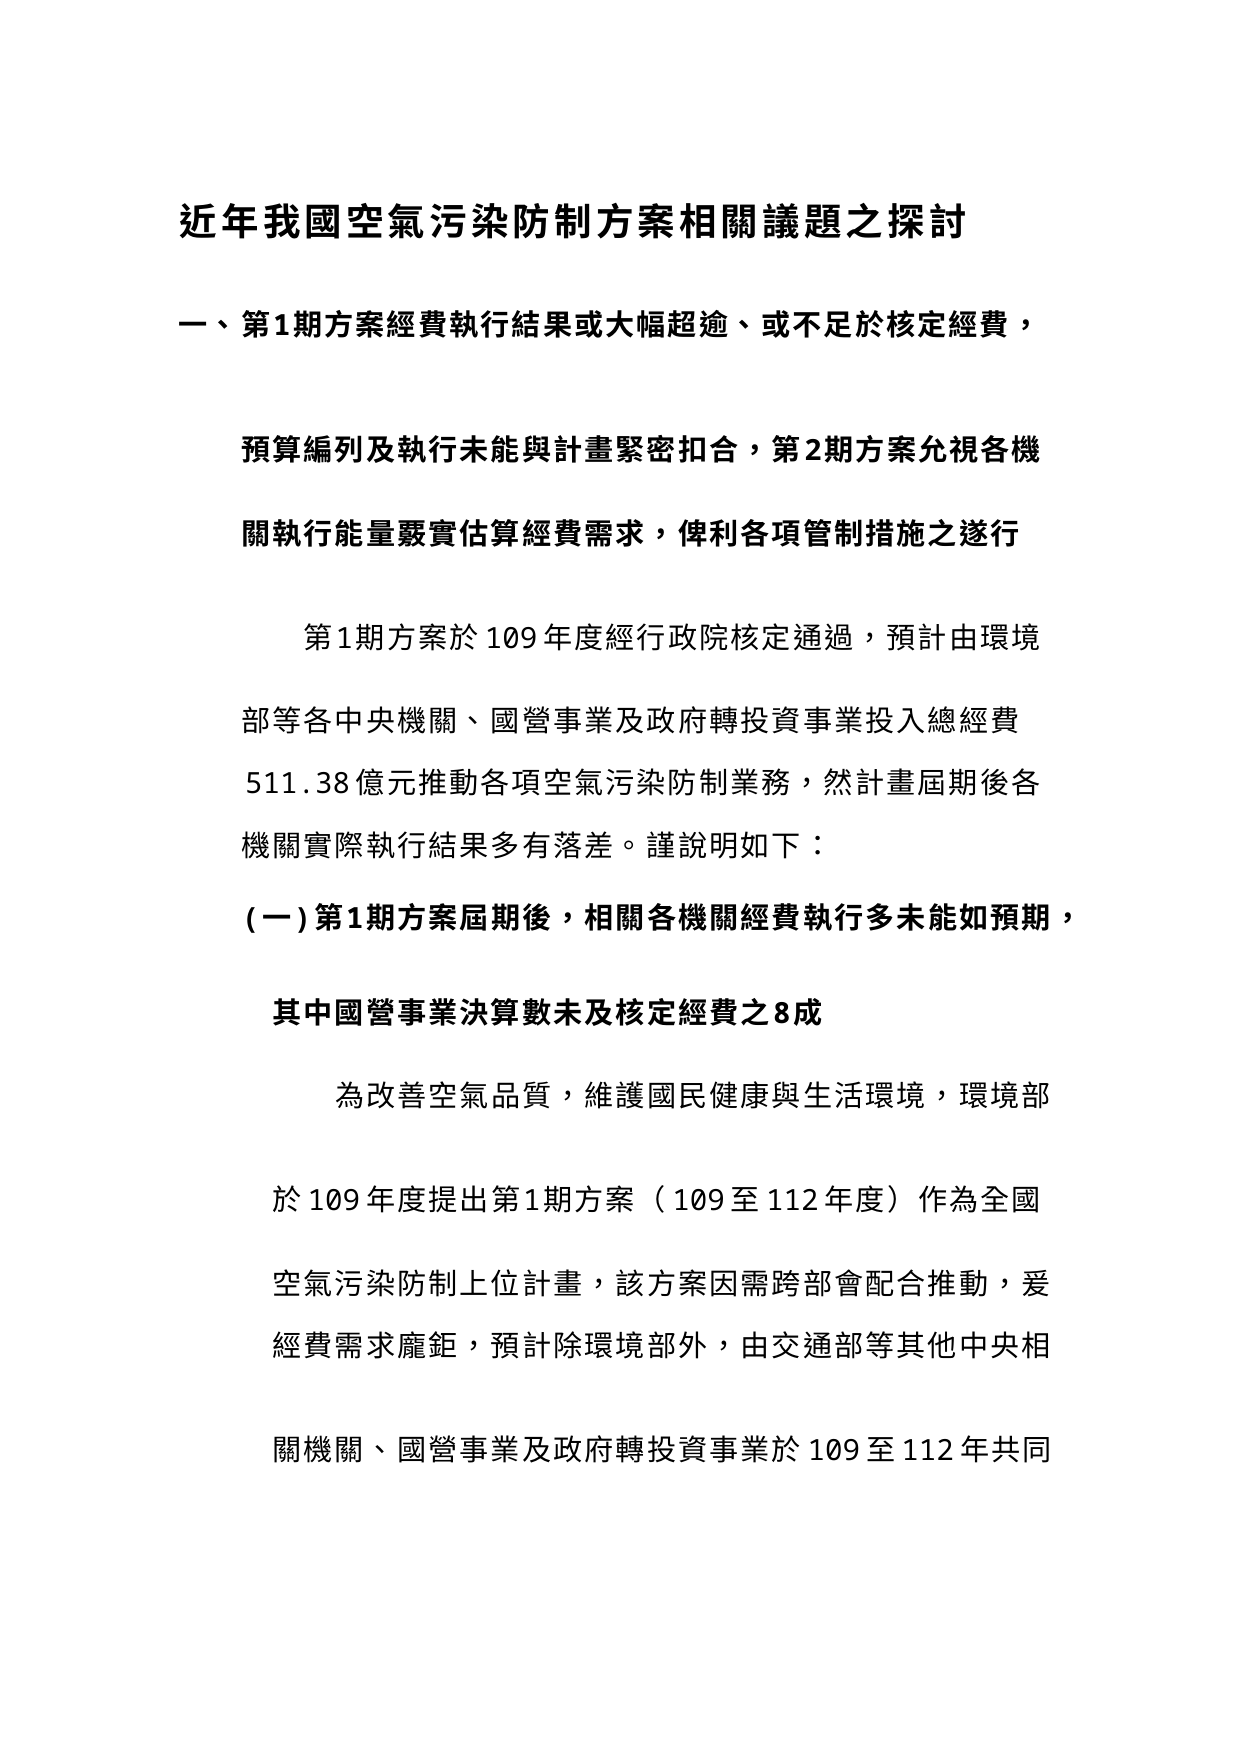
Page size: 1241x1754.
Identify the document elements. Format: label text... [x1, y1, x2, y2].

text 第1期方案於109年度經行政院核定通過，預計由環境部等各中央機關、國營事業及政府轉投資事業投入總經費511.38億元推動各項空氣污染防制業務，然計畫屆期後各機關實際執行結果多有落差。謹說明如下： [236, 552, 1063, 865]
text (一)第1期方案屆期後，相關各機關經費執行多未能如預期，其中國營事業決算數未及核定經費之8成 [236, 865, 1063, 1052]
text 為改善空氣品質，維護國民健康與生活環境，環境部於109年度提出第1期方案（109至112年度）作為全國空氣污染防制上位計畫，該方案因需跨部會配合推動，爰經費需求龐鉅，預計除環境部外，由交通部等其他中央相關機關、國營事業及政府轉投資事業於109至112年共同投入511.38億元配合推動相關業務。據環境部統計，第1期方案屆期預算共編列672.63億元，較核定經費511.38億元增加161.25億元（增幅31.53%）；至計畫執行結束，決算數共648.48億元，較核定總經費實際增加137.1億元，增幅達26.81%，除環境部為促使車輛污染排放量下降，改善道路交通及生活環境之空氣品質，以空污基金補助民眾汰換老舊車輛，因民眾申請踴躍，超出預期，致決算數214.43億元大幅超逾核定經費98.75億元（超逾1.17倍），政府轉投資事業中鋼公司決算數亦超逾核定經費1.07倍；反觀其他機關之執行結果則有不足情形，如環境部以外，其餘中央各機關決算數共56.53億元，為核定經費75.27億元之75.10%，另中油等國營事業決算數193.74億元，亦僅為核定經費248.87億元之77.85%，皆未及8成（詳表3-1-1），第1期方案經費需求之預估恐未符實需。 [266, 1052, 1063, 1490]
text 一、第1期方案經費執行結果或大幅超逾、或不足於核定經費，預算編列及執行未能與計畫緊密扣合，第2期方案允視各機關執行能量覈實估算經費需求，俾利各項管制措施之遂行 [177, 240, 1063, 552]
text 近年我國空氣污染防制方案相關議題之探討 [172, 177, 1059, 240]
